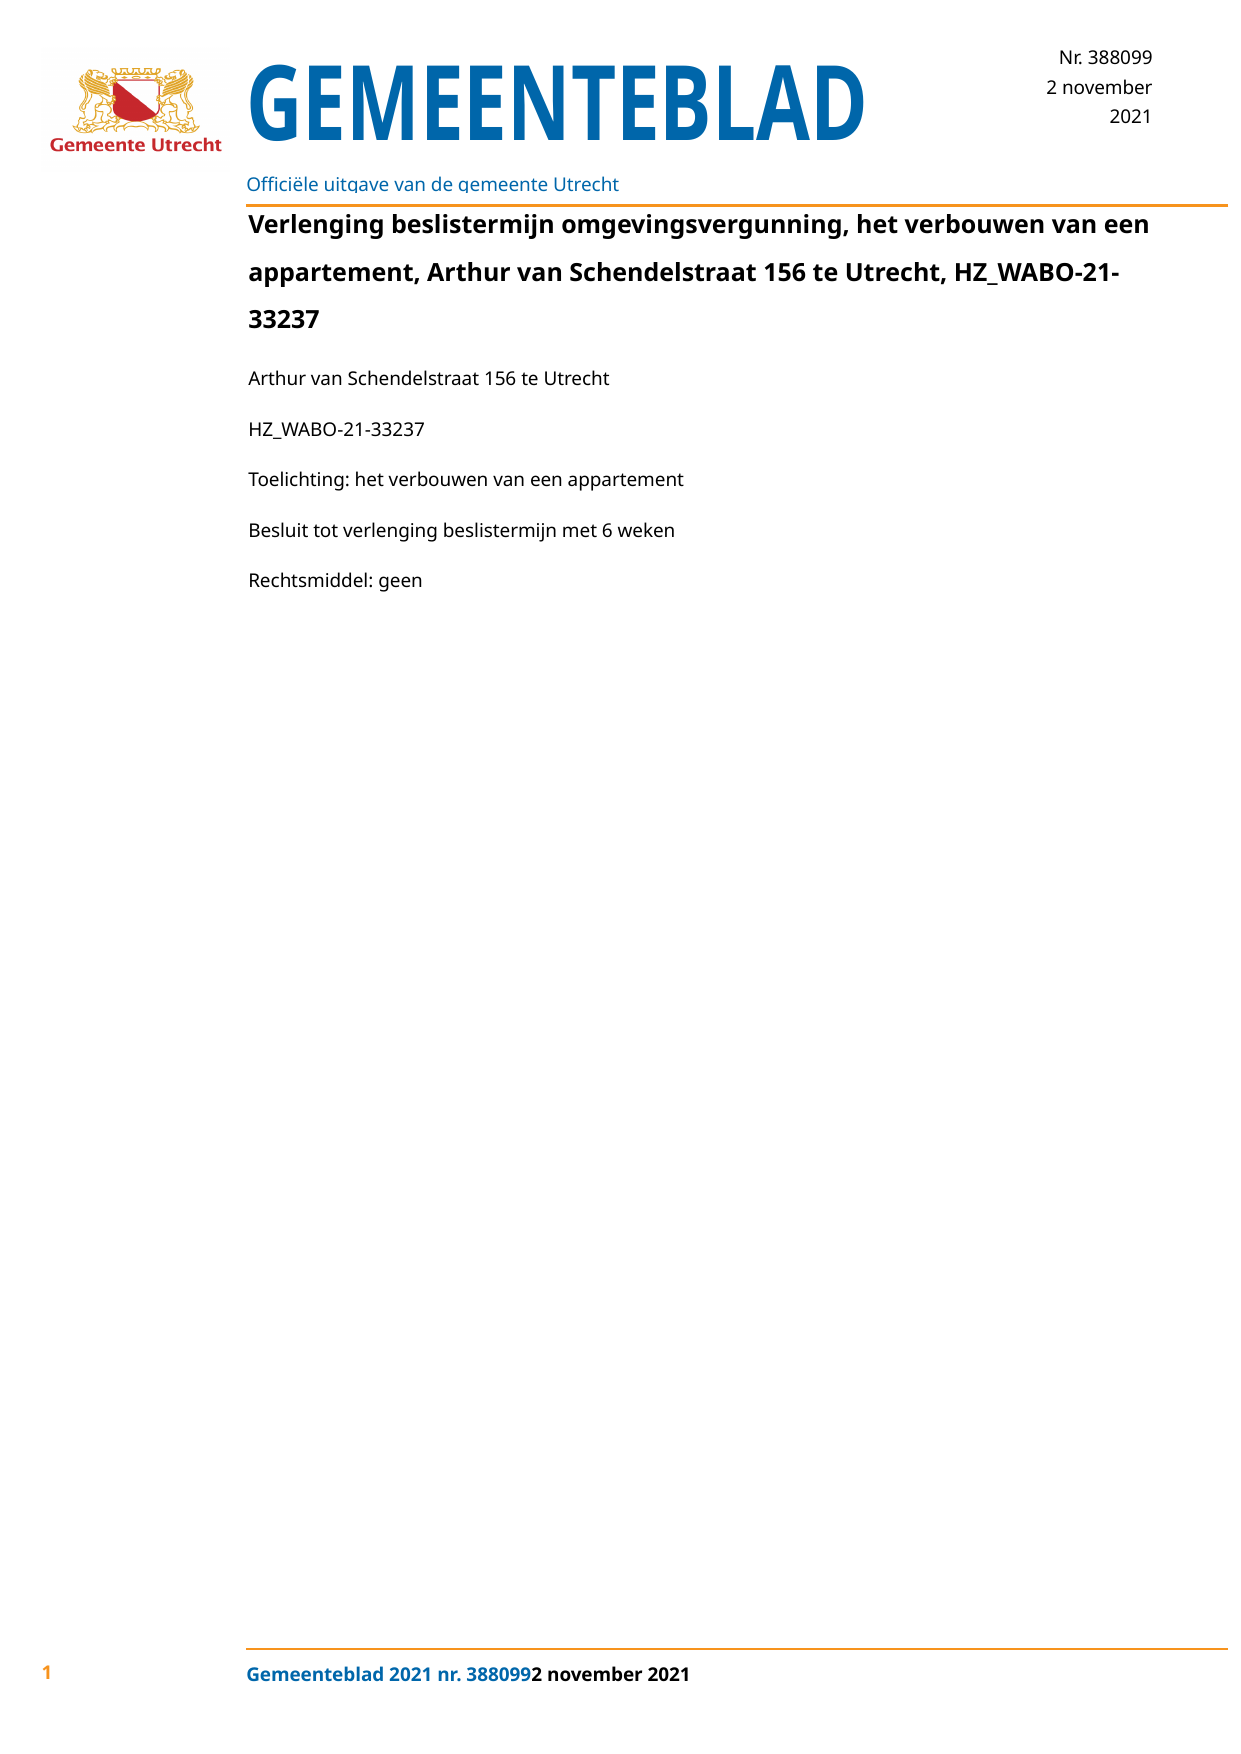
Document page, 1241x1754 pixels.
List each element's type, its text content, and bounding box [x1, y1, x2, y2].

picture [41, 47, 231, 172]
text Rechtsmiddel: geen [248, 567, 1152, 593]
text Besluit tot verlenging beslistermijn met 6 weken [248, 517, 1152, 542]
text Toelichting: het verbouwen van een appartement [248, 466, 1152, 492]
text Arthur van Schendelstraat 156 te Utrecht [248, 366, 1152, 391]
text HZ_WABO-21-33237 [248, 416, 1152, 442]
text Verlenging beslistermijn omgevingsvergunning, het verbouwen van een appartement, Arthur van Schendelstraat 156 te Utrecht, HZ_WABO-21-33237 [248, 207, 1152, 336]
